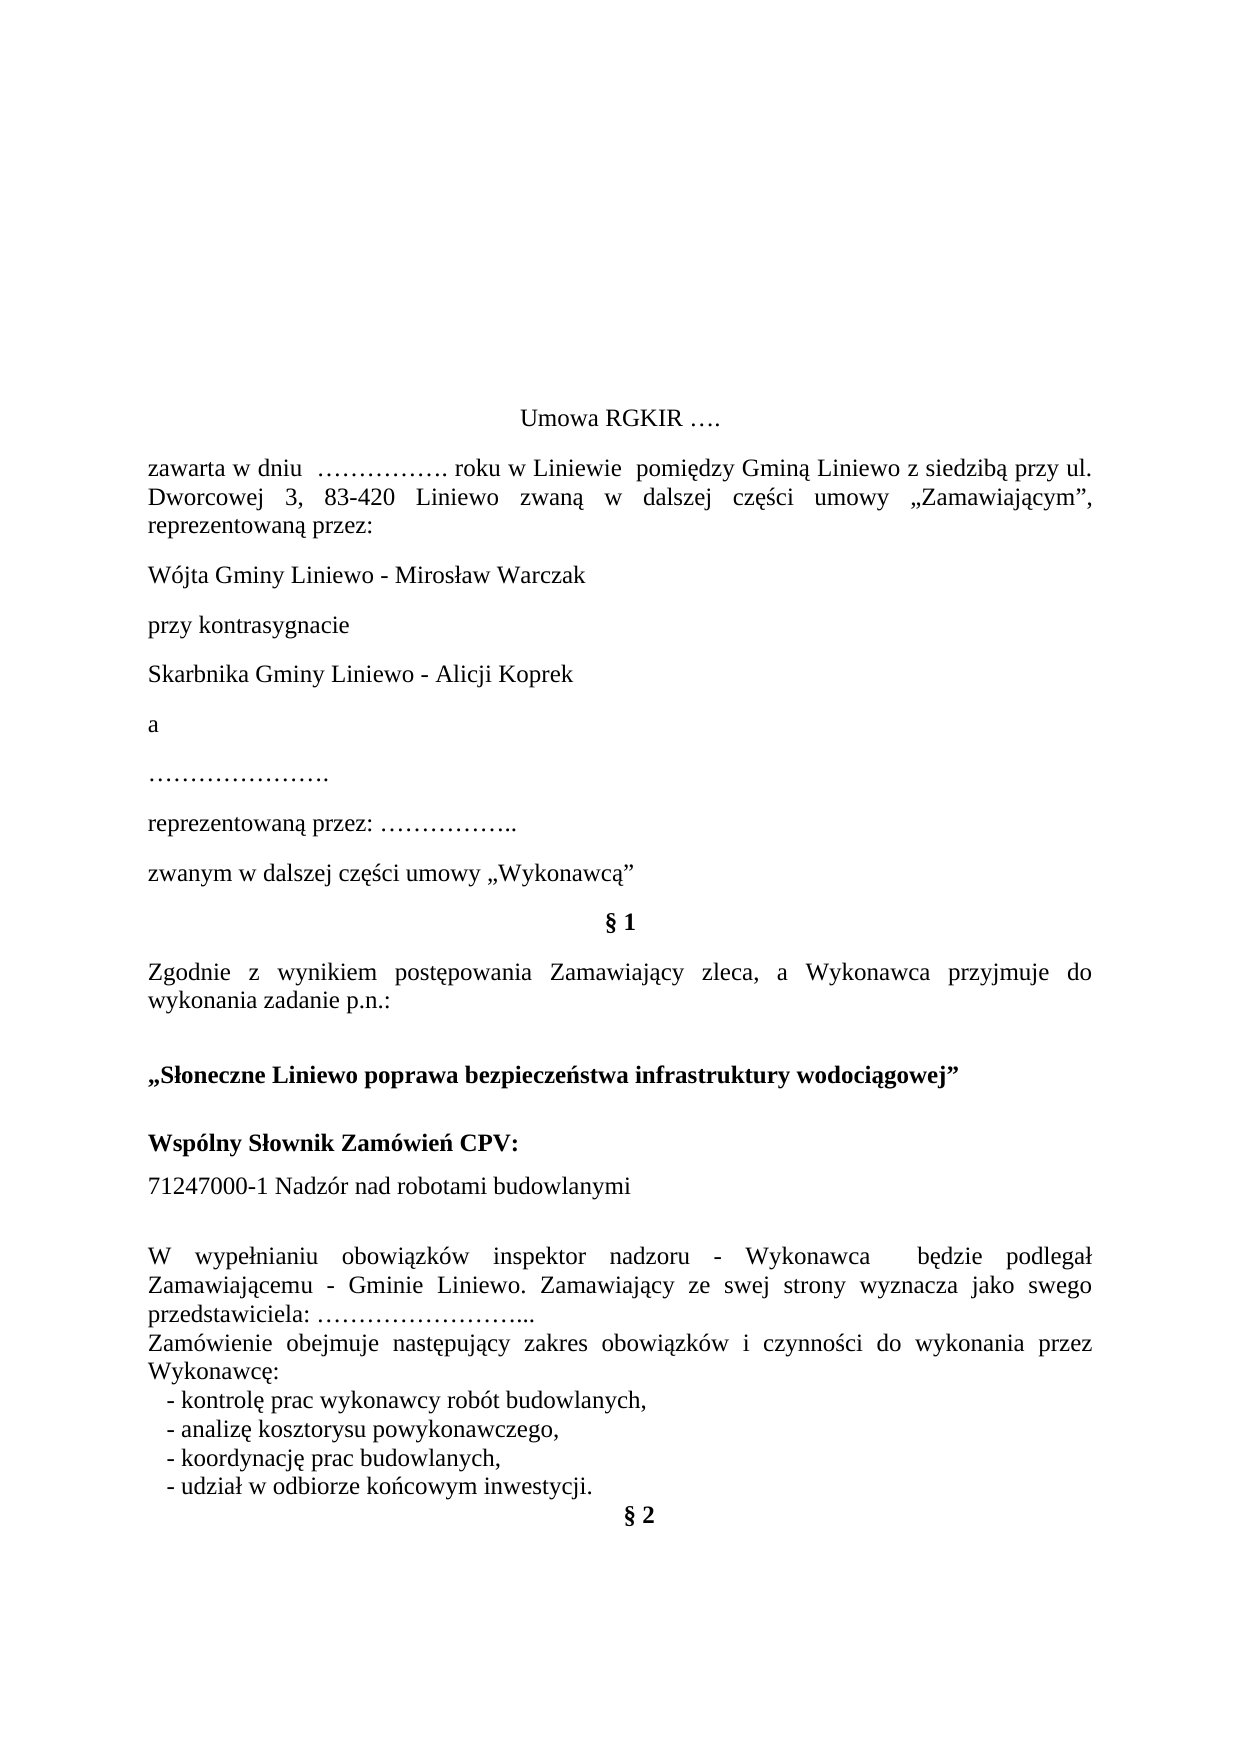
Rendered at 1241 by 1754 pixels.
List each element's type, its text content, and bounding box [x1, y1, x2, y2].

text - koordynację prac budowlanych, [148, 1443, 1093, 1471]
text …………………. [148, 758, 1093, 787]
text Zamówienie obejmuje następujący zakres obowiązków i czynności do wykonania przez Wykonawcę: [148, 1328, 1093, 1385]
text zwanym w dalszej części umowy „Wykonawcą” [148, 858, 1093, 886]
text reprezentowaną przez: …………….. [148, 808, 1093, 837]
text § 2 [185, 1500, 1093, 1529]
text - udział w odbiorze końcowym inwestycji. [148, 1471, 1093, 1500]
text Skarbnika Gminy Liniewo - Alicji Koprek [148, 659, 1093, 688]
text Wspólny Słownik Zamówień CPV: [148, 1128, 1093, 1157]
text W wypełnianiu obowiązków inspektor nadzoru - Wykonawca będzie podlegał Zamawiającemu - Gminie Liniewo. Zamawiający ze swej strony wyznacza jako swego przedstawiciela: ……………………... [148, 1241, 1093, 1328]
text „Słoneczne Liniewo poprawa bezpieczeństwa infrastruktury wodociągowej” [148, 1060, 1093, 1089]
text Zgodnie z wynikiem postępowania Zamawiający zleca, a Wykonawca przyjmuje do wykonania zadanie p.n.: [148, 957, 1093, 1014]
text 71247000-1 Nadzór nad robotami budowlanymi [148, 1171, 1093, 1200]
text - kontrolę prac wykonawcy robót budowlanych, [166, 1385, 1093, 1414]
text przy kontrasygnacie [148, 610, 1093, 638]
text zawarta w dniu ……………. roku w Liniewie pomiędzy Gminą Liniewo z siedzibą przy ul. Dworcowej 3, 83-420 Liniewo zwaną w dalszej części umowy „Zamawiającym”, reprezentowaną przez: [148, 453, 1093, 539]
text § 1 [148, 907, 1093, 936]
text - analizę kosztorysu powykonawczego, [166, 1414, 1093, 1443]
text Umowa RGKIR …. [148, 403, 1093, 432]
text a [148, 709, 1093, 738]
text Wójta Gminy Liniewo - Mirosław Warczak [148, 560, 1093, 589]
